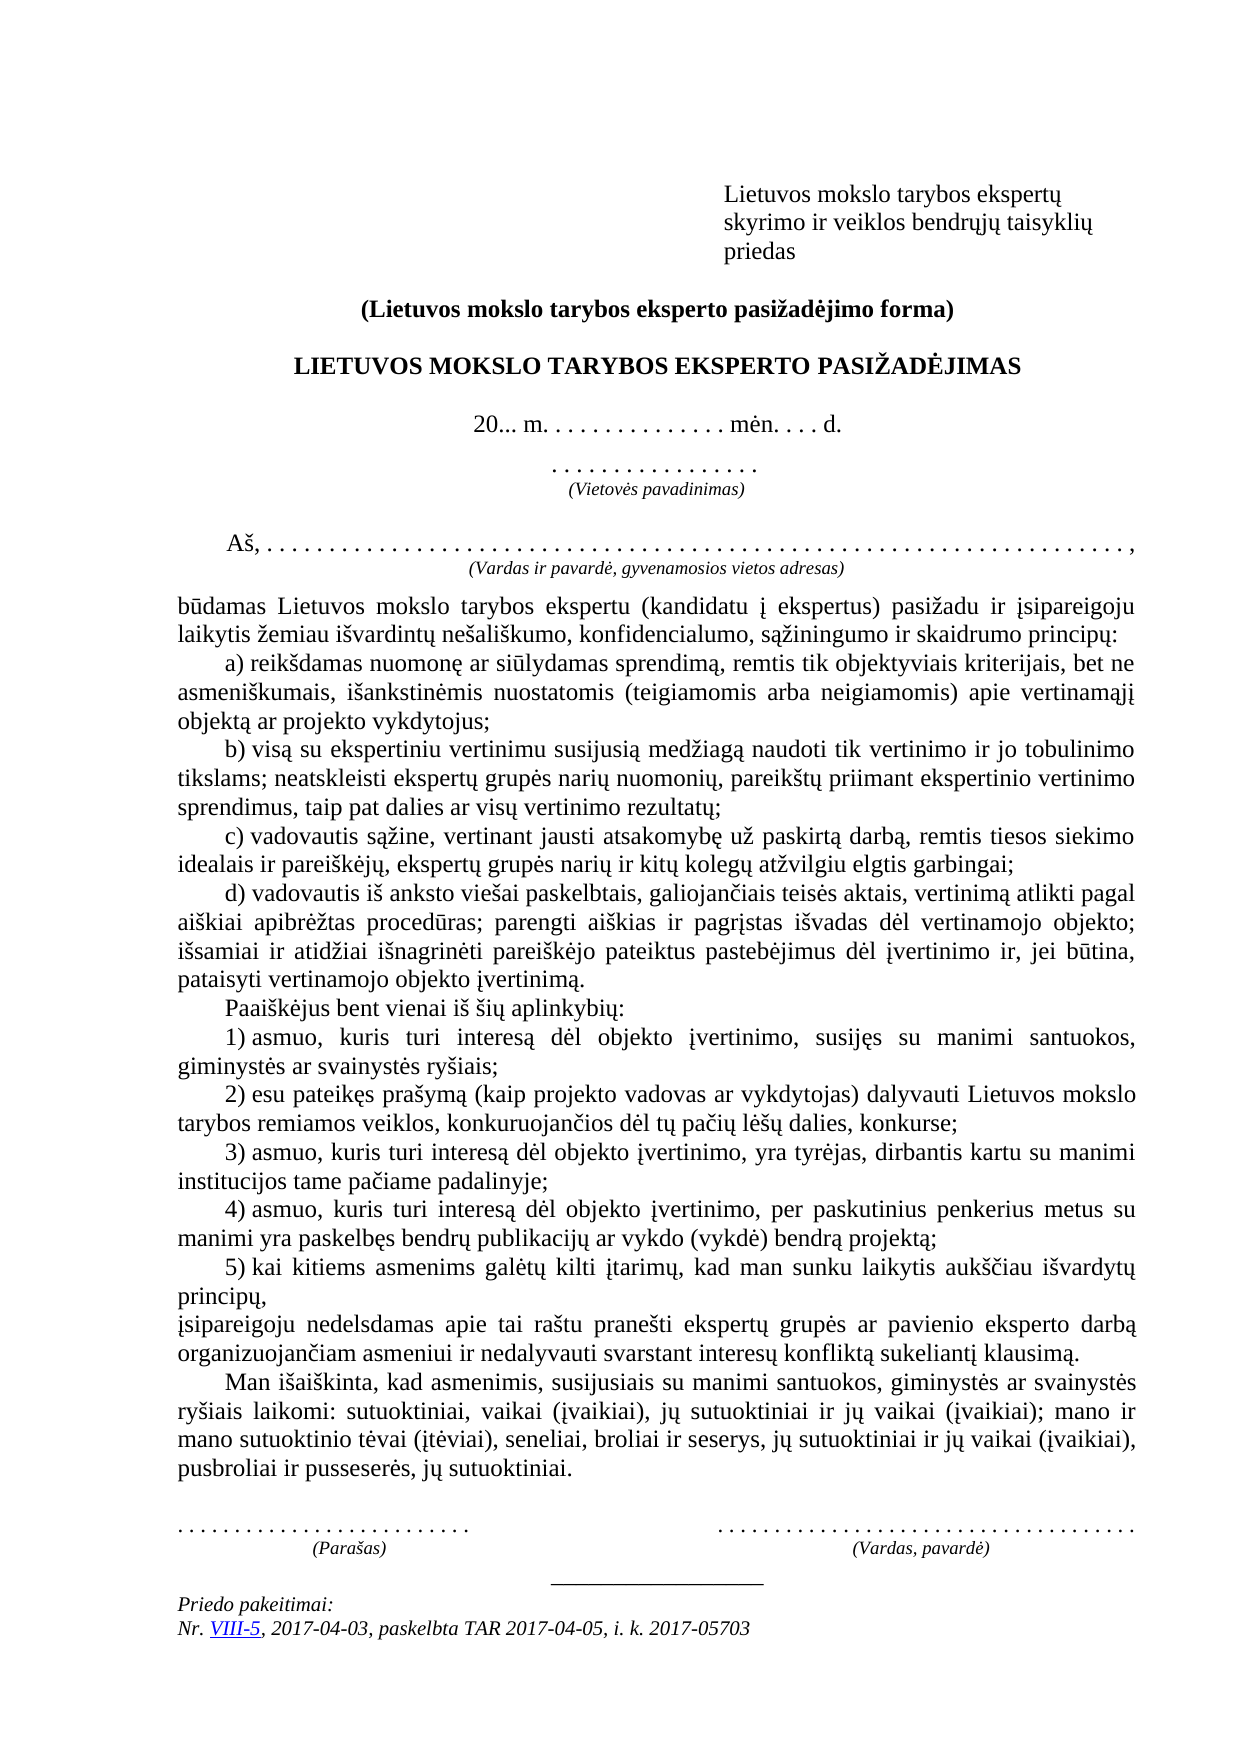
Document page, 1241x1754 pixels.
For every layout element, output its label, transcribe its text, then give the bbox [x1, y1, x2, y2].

text (Lietuvos mokslo tarybos eksperto pasižadėjimo forma) [177, 294, 1138, 322]
text _________________ [177, 1559, 1137, 1587]
text Nr. VIII-5, 2017-04-03, paskelbta TAR 2017-04-05, i. k. 2017-05703 [177, 1616, 1137, 1640]
text Man išaiškinta, kad asmenimis, susijusiais su manimi santuokos, giminystės ar svainystės ryšiais laikomi: sutuoktiniai, vaikai (įvaikiai), jų sutuoktiniai ir jų vaikai (įvaikiai); mano ir mano sutuoktinio tėvai (įtėviai), seneliai, broliai ir seserys, jų sutuoktiniai ir jų vaikai (įvaikiai), pusbroliai ir pusseserės, jų sutuoktiniai. [177, 1367, 1138, 1482]
text būdamas Lietuvos mokslo tarybos ekspertu (kandidatu į ekspertus) pasižadu ir įsipareigoju laikytis žemiau išvardintų nešališkumo, konfidencialumo, sąžiningumo ir skaidrumo principų: [177, 591, 1136, 648]
text Lietuvos mokslo tarybos ekspertų skyrimo ir veiklos bendrųjų taisyklių [723, 179, 1137, 236]
text Paaiškėjus bent vienai iš šių aplinkybių: [177, 993, 1137, 1022]
text c) vadovautis sąžine, vertinant jausti atsakomybę už paskirtą darbą, remtis tiesos siekimo idealais ir pareiškėjų, ekspertų grupės narių ir kitų kolegų atžvilgiu elgtis garbingai; [177, 821, 1136, 878]
text įsipareigoju nedelsdamas apie tai raštu pranešti ekspertų grupės ar pavienio eksperto darbą organizuojančiam asmeniui ir nedalyvauti svarstant interesų konfliktą sukeliantį klausimą. [177, 1309, 1137, 1367]
text a) reikšdamas nuomonę ar siūlydamas sprendimą, remtis tik objektyviais kriterijais, bet ne asmeniškumais, išankstinėmis nuostatomis (teigiamomis arba neigiamomis) apie vertinamąjį objektą ar projekto vykdytojus; [177, 648, 1136, 734]
text 20... m. . . . . . . . . . . . . . . mėn. . . . d. [177, 409, 1138, 437]
text (Parašas) (Vardas, pavardė) [177, 1537, 1137, 1559]
text 1) asmuo, kuris turi interesą dėl objekto įvertinimo, susijęs su manimi santuokos, giminystės ar svainystės ryšiais; [177, 1022, 1137, 1079]
text 3) asmuo, kuris turi interesą dėl objekto įvertinimo, yra tyrėjas, dirbantis kartu su manimi institucijos tame pačiame padalinyje; [177, 1137, 1137, 1194]
text . . . . . . . . . . . . . . . . . [177, 449, 1138, 478]
text . . . . . . . . . . . . . . . . . . . . . . . . . . . . . . . . . . . . . . . . . . . . . . . . . . . . . . . . . . . . . . . [177, 1511, 1137, 1537]
text 5) kai kitiems asmenims galėtų kilti įtarimų, kad man sunku laikytis aukščiau išvardytų principų, [177, 1252, 1137, 1309]
text d) vadovautis iš anksto viešai paskelbtais, galiojančiais teisės aktais, vertinimą atlikti pagal aiškiai apibrėžtas procedūras; parengti aiškias ir pagrįstas išvadas dėl vertinamojo objekto; išsamiai ir atidžiai išnagrinėti pareiškėjo pateiktus pastebėjimus dėl įvertinimo ir, jei būtina, pataisyti vertinamojo objekto įvertinimą. [177, 878, 1136, 993]
text LIETUVOS MOKSLO TARYBOS EKSPERTO PASIŽADĖJIMAS [177, 351, 1138, 380]
text (Vardas ir pavardė, gyvenamosios vietos adresas) [177, 557, 1138, 579]
text 2) esu pateikęs prašymą (kaip projekto vadovas ar vykdytojas) dalyvauti Lietuvos mokslo tarybos remiamos veiklos, konkuruojančios dėl tų pačių lėšų dalies, konkurse; [177, 1079, 1137, 1137]
text (Vietovės pavadinimas) [177, 478, 1138, 500]
text Priedo pakeitimai: [177, 1592, 1137, 1616]
text b) visą su ekspertiniu vertinimu susijusią medžiagą naudoti tik vertinimo ir jo tobulinimo tikslams; neatskleisti ekspertų grupės narių nuomonių, pareikštų priimant ekspertinio vertinimo sprendimus, taip pat dalies ar visų vertinimo rezultatų; [177, 734, 1136, 821]
text Aš, . . . . . . . . . . . . . . . . . . . . . . . . . . . . . . . . . . . . . . . . . . . . . . . . . . . . . . . . . . . . . . . . . . . . . , [177, 528, 1137, 557]
text priedas [723, 236, 1137, 265]
text 4) asmuo, kuris turi interesą dėl objekto įvertinimo, per paskutinius penkerius metus su manimi yra paskelbęs bendrų publikacijų ar vykdo (vykdė) bendrą projektą; [177, 1194, 1137, 1252]
